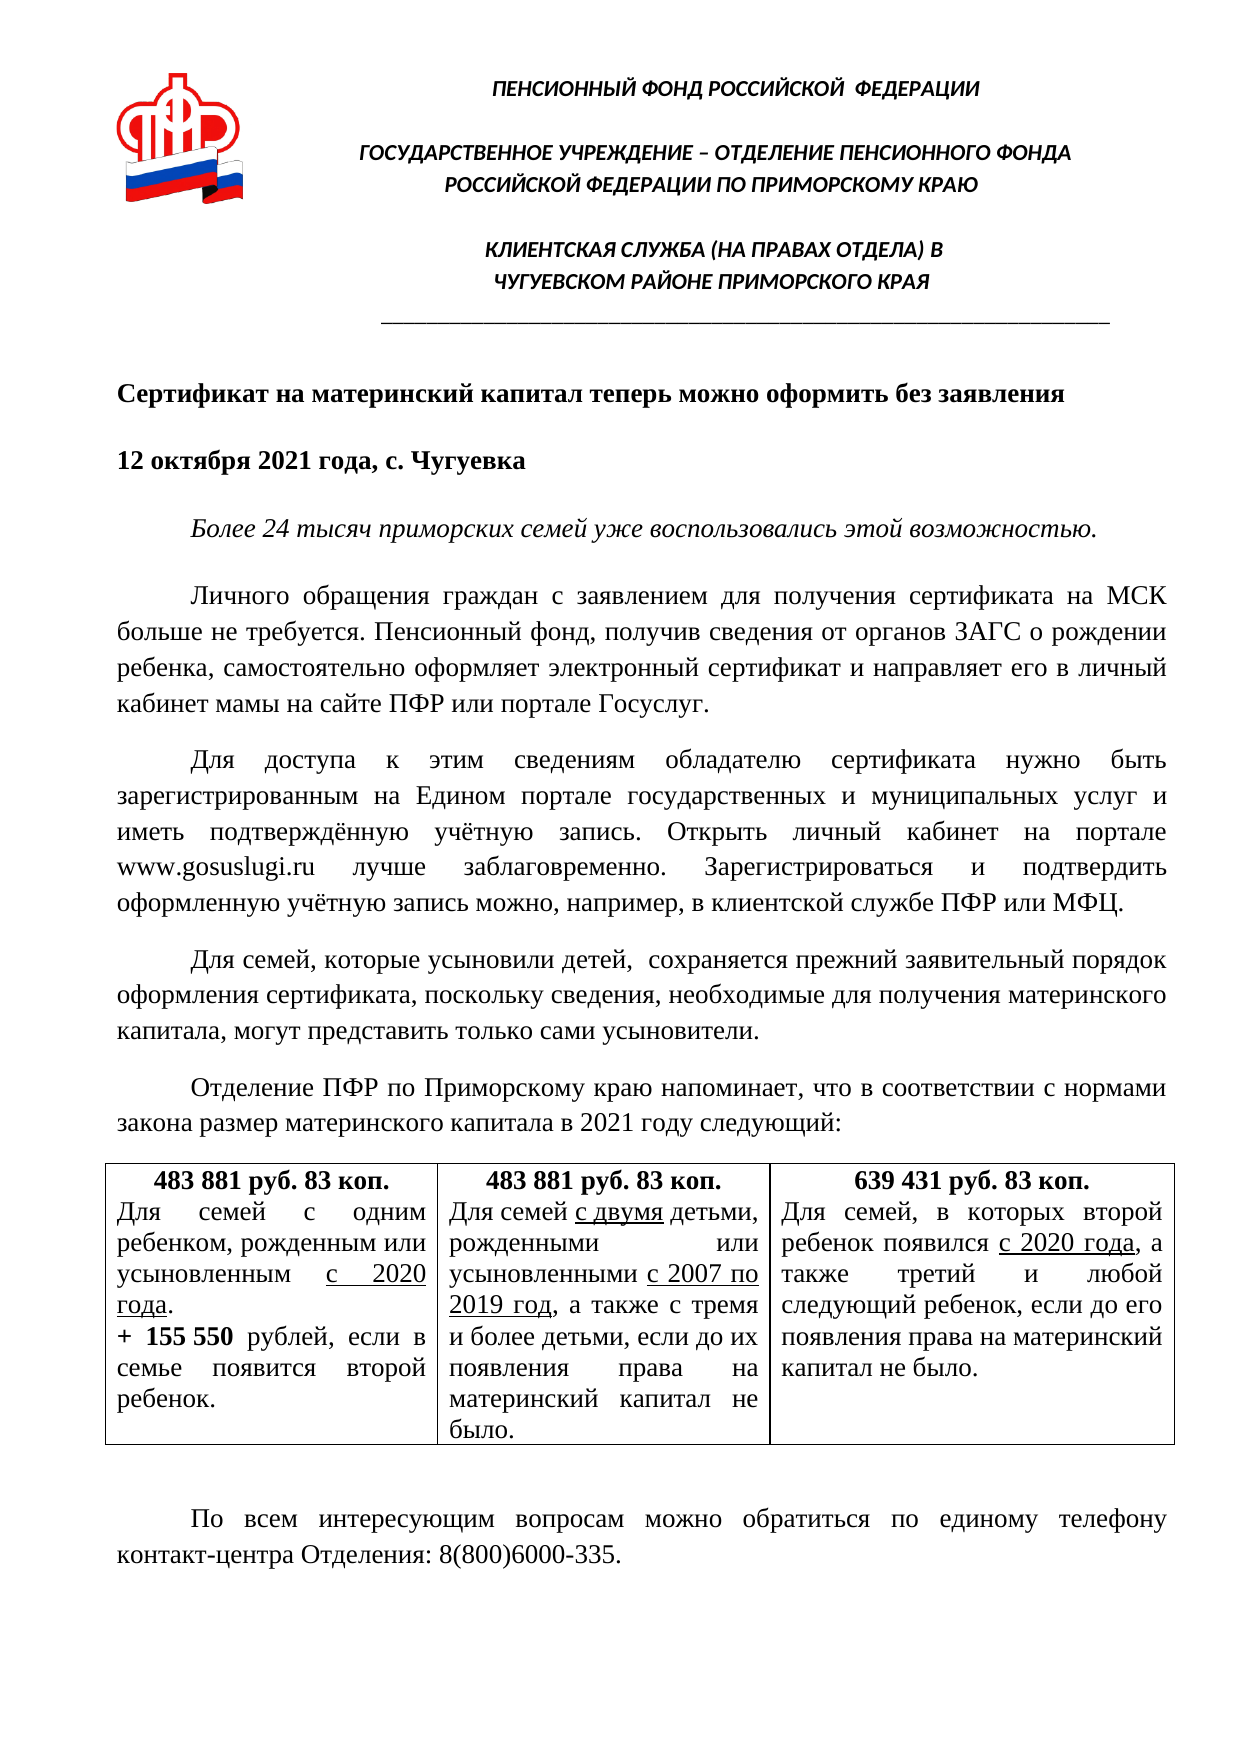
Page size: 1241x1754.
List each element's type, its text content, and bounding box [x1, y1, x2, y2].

text Личного обращения граждан с заявлением для получения сертификата на МСК больше не требуется. Пенсионный фонд, получив сведения от органов ЗАГС о рождении ребенка, самостоятельно оформляет электронный сертификат и направляет его в личный кабинет мамы на сайте ПФР или портале Госуслуг. [117, 579, 1168, 718]
text 12 октября 2021 года, с. Чугуевка [117, 444, 1168, 476]
picture [116, 73, 252, 204]
text По всем интересующим вопросам можно обратиться по единому телефону контакт-центра Отделения: 8(800)6000-335. [117, 1502, 1168, 1569]
table_header [105, 74, 252, 331]
table_header ГОСУДАРСТВЕННОЕ УЧРЕЖДЕНИЕ – ОТДЕЛЕНИЕ ПЕНСИОННОГО ФОНДА РОССИЙСКОЙ ФЕДЕРАЦИИ ПО ПРИМОРСКОМУ КРАЮ КЛИЕНТСКАЯ СЛУЖБА (НА ПРАВАХ ОТДЕЛА) В ЧУГУЕВСКОМ РАЙОНЕ ПРИМОРСКОГО КРАЯ ________________________________________________________________ [263, 138, 1168, 331]
text Сертификат на материнский капитал теперь можно оформить без заявления [117, 377, 1168, 408]
text Для доступа к этим сведениям обладателю сертификата нужно быть зарегистрированным на Едином портале государственных и муниципальных услуг и иметь подтверждённую учётную запись. Открыть личный кабинет на портале www.gosuslugi.ru лучше заблаговременно. Зарегистрироваться и подтвердить оформленную учётную запись можно, например, в клиентской службе ПФР или МФЦ. [117, 743, 1168, 917]
text Для семей, которые усыновили детей, сохраняется прежний заявительный порядок оформления сертификата, поскольку сведения, необходимые для получения материнского капитала, могут представить только сами усыновители. [117, 943, 1168, 1045]
text Отделение ПФР по Приморскому краю напоминает, что в соответствии с нормами закона размер материнского капитала в 2021 году следующий: [117, 1071, 1168, 1138]
table_header 639 431 руб. 83 коп. Для семей, в которых второй ребенок появился с 2020 года, а также третий и любой следующий ребенок, если до его появления права на материнский капитал не было. [771, 1164, 1174, 1444]
table_header 483 881 руб. 83 коп. Для семей с одним ребенком, рожденным или усыновленным с 2020 года. + 155 550 рублей, если в семье появится второй ребенок. [106, 1164, 437, 1444]
table_header 483 881 руб. 83 коп. Для семей с двумя детьми, рожденными или усыновленными с 2007 по 2019 год, а также с тремя и более детьми, если до их появления права на материнский капитал не было. [438, 1164, 769, 1444]
text Более 24 тысяч приморских семей уже воспользовались этой возможностью. [117, 512, 1168, 543]
table_header ПЕНСИОННЫЙ ФОНД РОССИЙСКОЙ ФЕДЕРАЦИИ [252, 74, 1168, 331]
